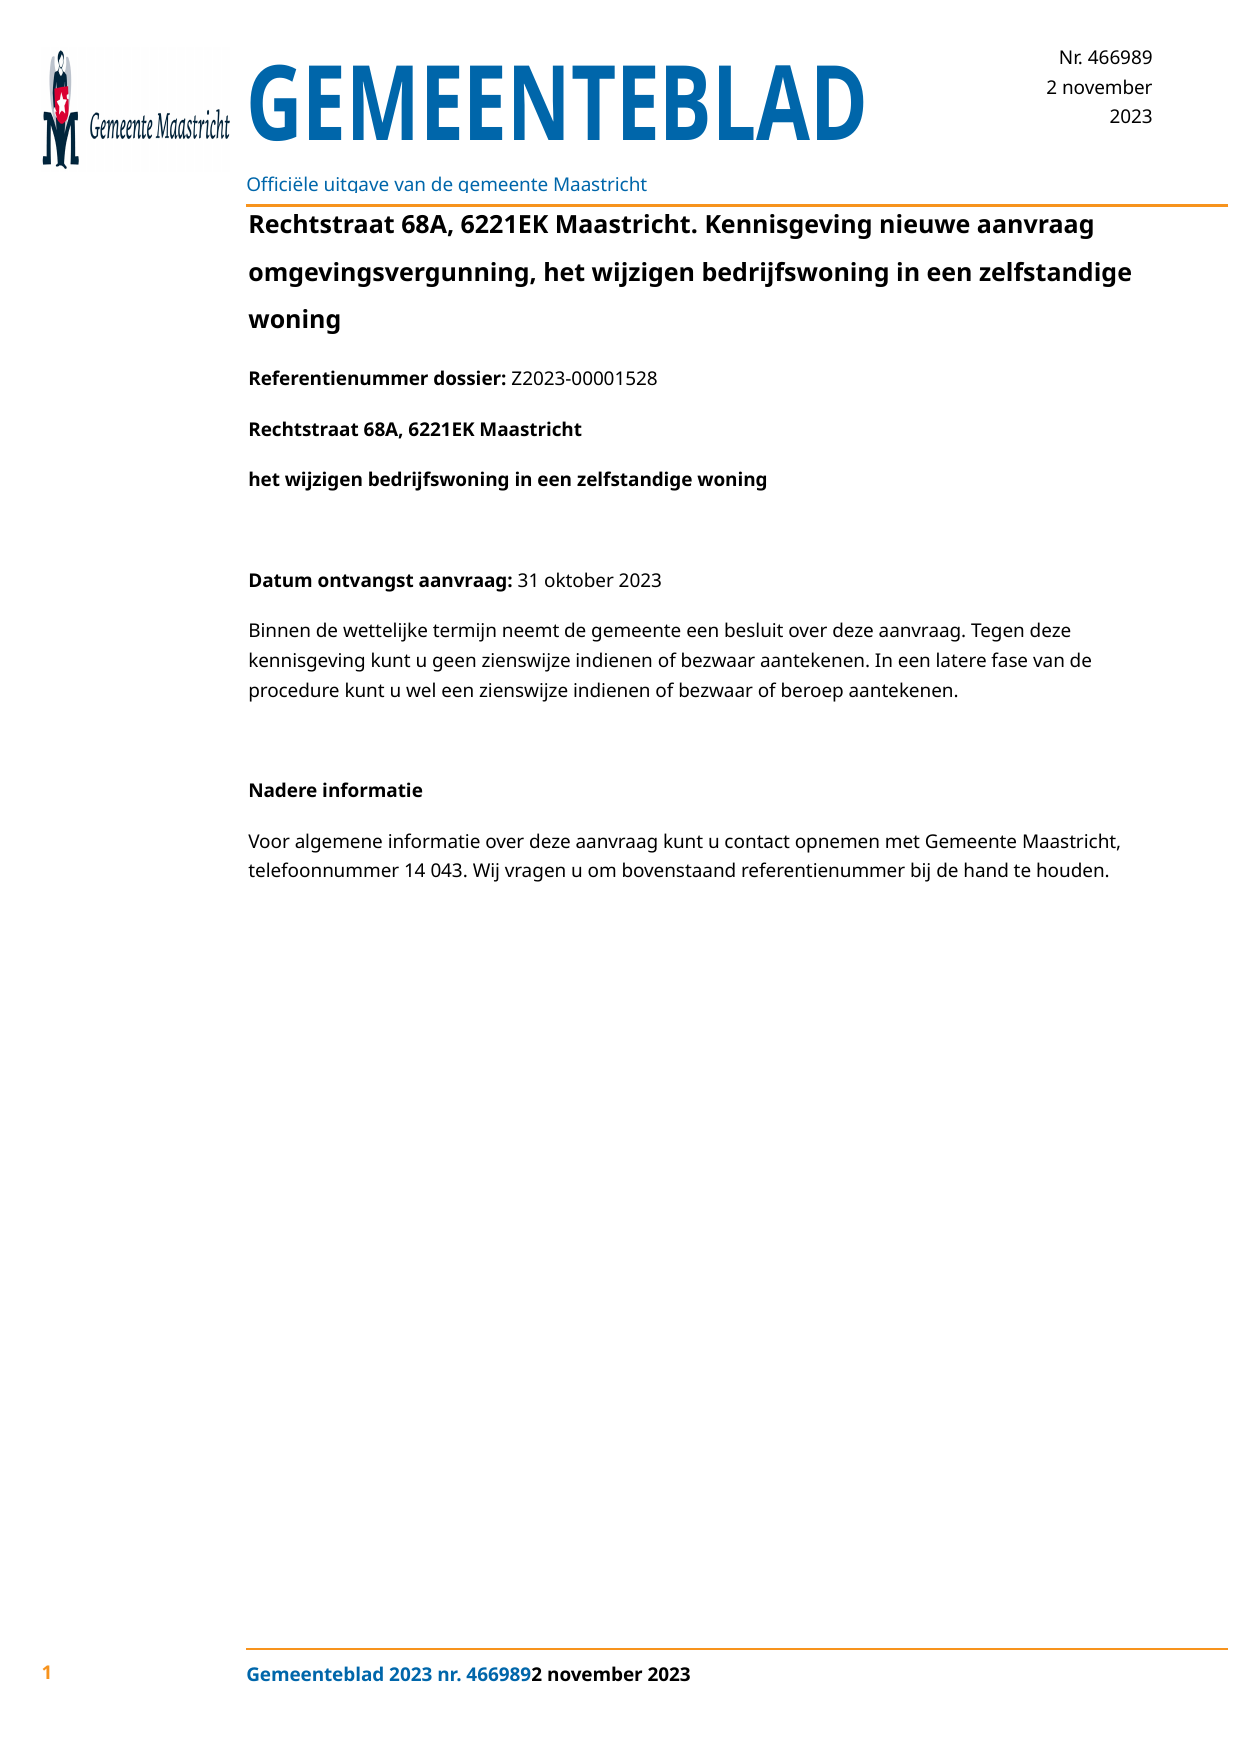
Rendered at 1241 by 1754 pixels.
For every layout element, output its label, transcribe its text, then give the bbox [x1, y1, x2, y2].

text Referentienummer dossier: Z2023-00001528 [248, 366, 1152, 391]
text Binnen de wettelijke termijn neemt de gemeente een besluit over deze aanvraag. Tegen deze kennisgeving kunt u geen zienswijze indienen of bezwaar aantekenen. In een latere fase van de procedure kunt u wel een zienswijze indienen of bezwaar of beroep aantekenen. [248, 618, 1152, 702]
text Rechtstraat 68A, 6221EK Maastricht. Kennisgeving nieuwe aanvraag omgevingsvergunning, het wijzigen bedrijfswoning in een zelfstandige woning [248, 207, 1152, 336]
text Rechtstraat 68A, 6221EK Maastricht [248, 416, 1152, 442]
text Voor algemene informatie over deze aanvraag kunt u contact opnemen met Gemeente Maastricht, telefoonnummer 14 043. Wij vragen u om bovenstaand referentienummer bij de hand te houden. [248, 828, 1152, 883]
picture [41, 47, 231, 172]
text Datum ontvangst aanvraag: 31 oktober 2023 [248, 567, 1152, 593]
text het wijzigen bedrijfswoning in een zelfstandige woning [248, 466, 1152, 492]
text Nadere informatie [248, 778, 1152, 803]
